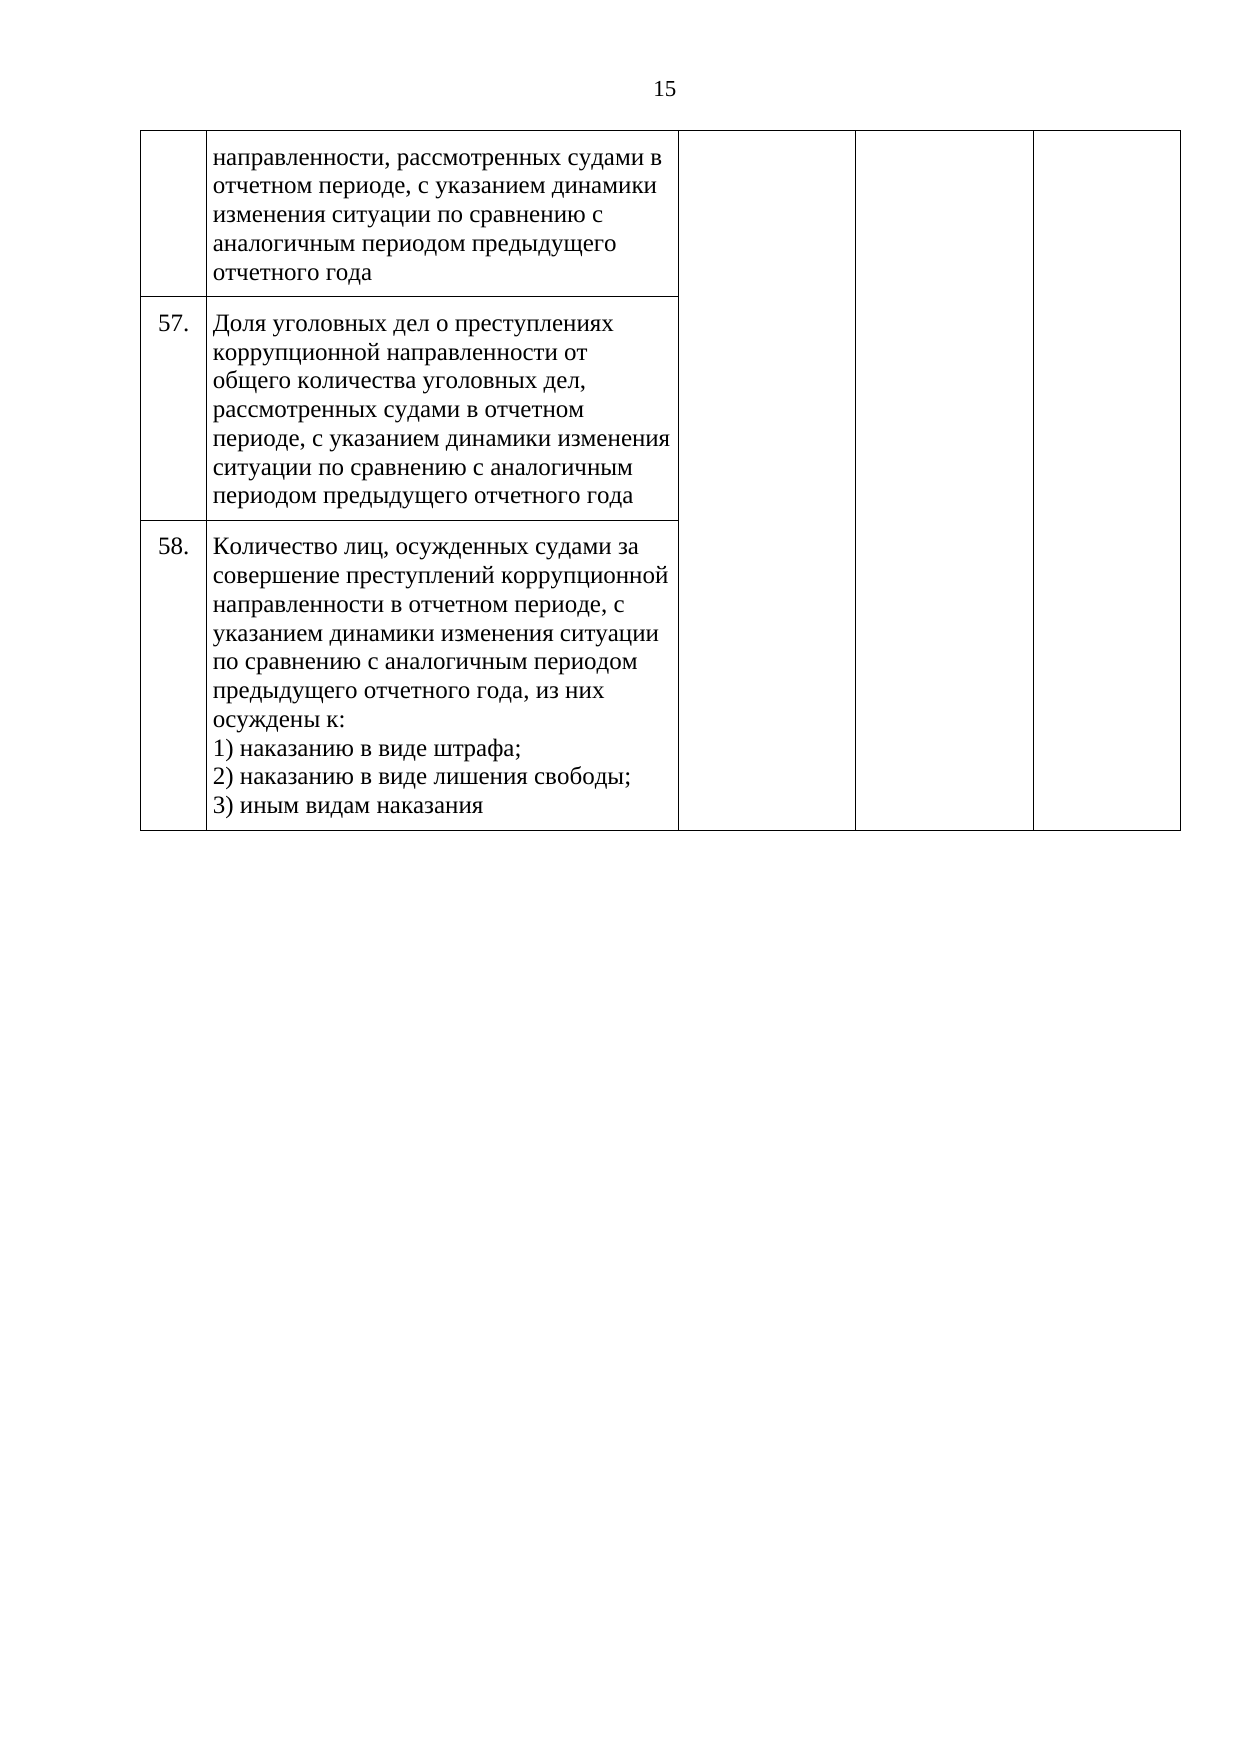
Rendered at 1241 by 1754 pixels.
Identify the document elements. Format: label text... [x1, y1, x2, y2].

table_cell [141, 131, 206, 296]
table_cell [1034, 131, 1180, 829]
table_cell направленности, рассмотренных судами в отчетном периоде, с указанием динамики изменения ситуации по сравнению с аналогичным периодом предыдущего отчетного года [207, 131, 678, 296]
table_cell 58. [141, 521, 206, 829]
table_cell [679, 131, 855, 829]
table_cell [856, 131, 1033, 829]
table_cell Количество лиц, осужденных судами за совершение преступлений коррупционной направленности в отчетном периоде, с указанием динамики изменения ситуации по сравнению с аналогичным периодом предыдущего отчетного года, из них осуждены к: 1) наказанию в виде штрафа; 2) наказанию в виде лишения свободы; 3) иным видам наказания [207, 521, 678, 829]
table_cell 57. [141, 297, 206, 520]
table_cell Доля уголовных дел о преступлениях коррупционной направленности от общего количества уголовных дел, рассмотренных судами в отчетном периоде, с указанием динамики изменения ситуации по сравнению с аналогичным периодом предыдущего отчетного года [207, 297, 678, 520]
